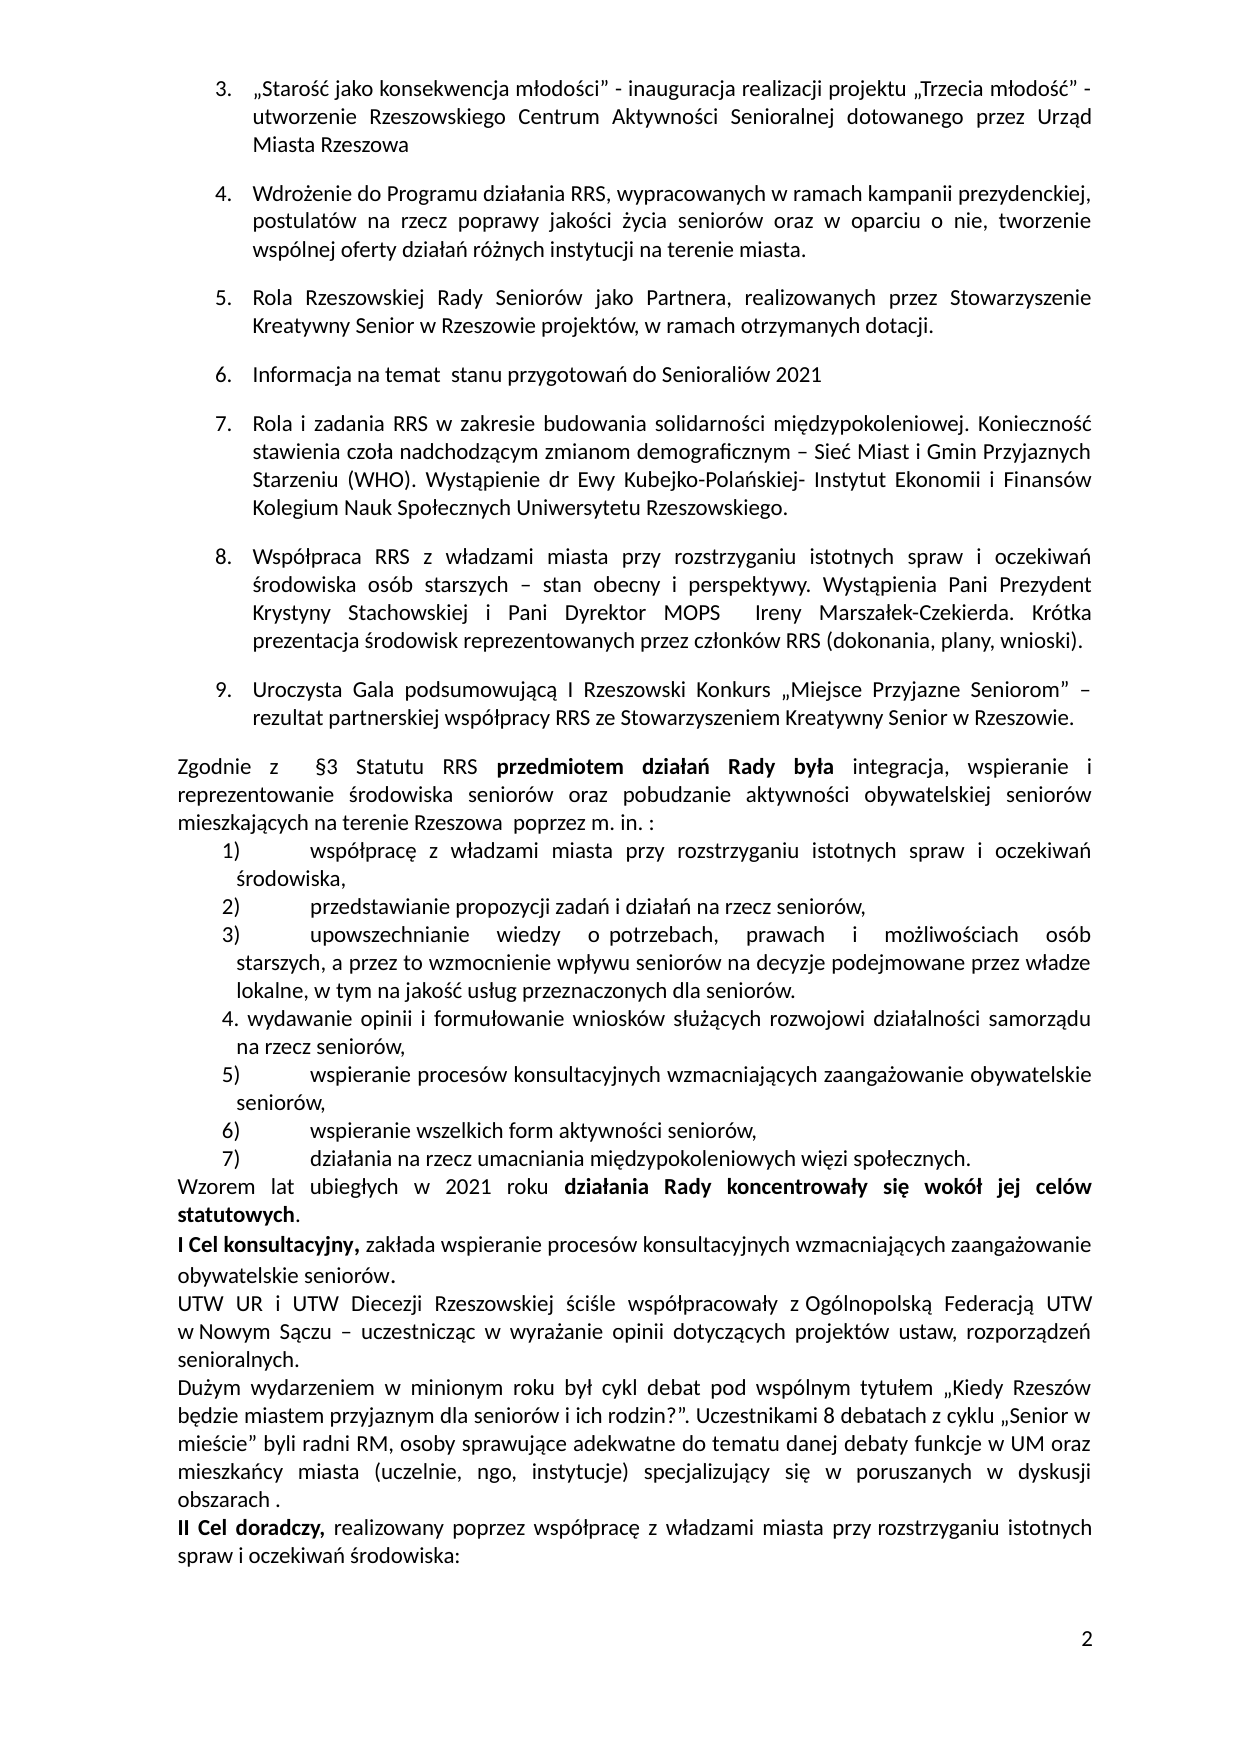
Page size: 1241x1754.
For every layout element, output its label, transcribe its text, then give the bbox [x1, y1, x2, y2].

list Informacja na temat stanu przygotowań do Senioraliów 2021 [215, 360, 1093, 388]
list Współpraca RRS z władzami miasta przy rozstrzyganiu istotnych spraw i oczekiwań środowiska osób starszych – stan obecny i perspektywy. Wystąpienia Pani Prezydent Krystyny Stachowskiej i Pani Dyrektor MOPS Ireny Marszałek-Czekierda. Krótka prezentacja środowisk reprezentowanych przez członków RRS (dokonania, plany, wnioski). [215, 542, 1093, 654]
list Uroczysta Gala podsumowującą I Rzeszowski Konkurs „Miejsce Przyjazne Seniorom” – rezultat partnerskiej współpracy RRS ze Stowarzyszeniem Kreatywny Senior w Rzeszowie. [215, 675, 1093, 731]
list „Starość jako konsekwencja młodości” - inauguracja realizacji projektu „Trzecia młodość” - utworzenie Rzeszowskiego Centrum Aktywności Senioralnej dotowanego przez Urząd Miasta Rzeszowa [215, 74, 1093, 158]
text 4. wydawanie opinii i formułowanie wniosków służących rozwojowi działalności samorządu na rzecz seniorów, [222, 1004, 1093, 1060]
list Rola Rzeszowskiej Rady Seniorów jako Partnera, realizowanych przez Stowarzyszenie Kreatywny Senior w Rzeszowie projektów, w ramach otrzymanych dotacji. [215, 283, 1093, 339]
text 5) wspieranie procesów konsultacyjnych wzmacniających zaangażowanie obywatelskie seniorów, [222, 1060, 1093, 1116]
text UTW UR i UTW Diecezji Rzeszowskiej ściśle współpracowały z Ogólnopolską Federacją UTW w Nowym Sączu – uczestnicząc w wyrażanie opinii dotyczących projektów ustaw, rozporządzeń senioralnych. [177, 1289, 1093, 1373]
text Dużym wydarzeniem w minionym roku był cykl debat pod wspólnym tytułem „Kiedy Rzeszów będzie miastem przyjaznym dla seniorów i ich rodzin?”. Uczestnikami 8 debatach z cyklu „Senior w mieście” byli radni RM, osoby sprawujące adekwatne do tematu danej debaty funkcje w UM oraz mieszkańcy miasta (uczelnie, ngo, instytucje) specjalizujący się w poruszanych w dyskusji obszarach . [177, 1373, 1093, 1513]
text 6) wspieranie wszelkich form aktywności seniorów, [222, 1116, 1093, 1144]
text 2) przedstawianie propozycji zadań i działań na rzecz seniorów, [222, 892, 1093, 920]
list Rola i zadania RRS w zakresie budowania solidarności międzypokoleniowej. Konieczność stawienia czoła nadchodzącym zmianom demograficznym – Sieć Miast i Gmin Przyjaznych Starzeniu (WHO). Wystąpienie dr Ewy Kubejko-Polańskiej- Instytut Ekonomii i Finansów Kolegium Nauk Społecznych Uniwersytetu Rzeszowskiego. [215, 409, 1093, 521]
text I Cel konsultacyjny, zakłada wspieranie procesów konsultacyjnych wzmacniających zaangażowanie obywatelskie seniorów. [177, 1228, 1093, 1289]
text 7) działania na rzecz umacniania międzypokoleniowych więzi społecznych. [222, 1144, 1093, 1172]
text Wzorem lat ubiegłych w 2021 roku działania Rady koncentrowały się wokół jej celów statutowych. [177, 1172, 1093, 1228]
text Zgodnie z §3 Statutu RRS przedmiotem działań Rady była integracja, wspieranie i reprezentowanie środowiska seniorów oraz pobudzanie aktywności obywatelskiej seniorów mieszkających na terenie Rzeszowa poprzez m. in. : [177, 752, 1093, 836]
list Wdrożenie do Programu działania RRS, wypracowanych w ramach kampanii prezydenckiej, postulatów na rzecz poprawy jakości życia seniorów oraz w oparciu o nie, tworzenie wspólnej oferty działań różnych instytucji na terenie miasta. [215, 179, 1093, 263]
text 1) współpracę z władzami miasta przy rozstrzyganiu istotnych spraw i oczekiwań środowiska, [222, 836, 1093, 892]
text II Cel doradczy, realizowany poprzez współpracę z władzami miasta przy rozstrzyganiu istotnych spraw i oczekiwań środowiska: [177, 1513, 1093, 1569]
text 3) upowszechnianie wiedzy o potrzebach, prawach i możliwościach osób starszych, a przez to wzmocnienie wpływu seniorów na decyzje podejmowane przez władze lokalne, w tym na jakość usług przeznaczonych dla seniorów. [222, 920, 1093, 1004]
